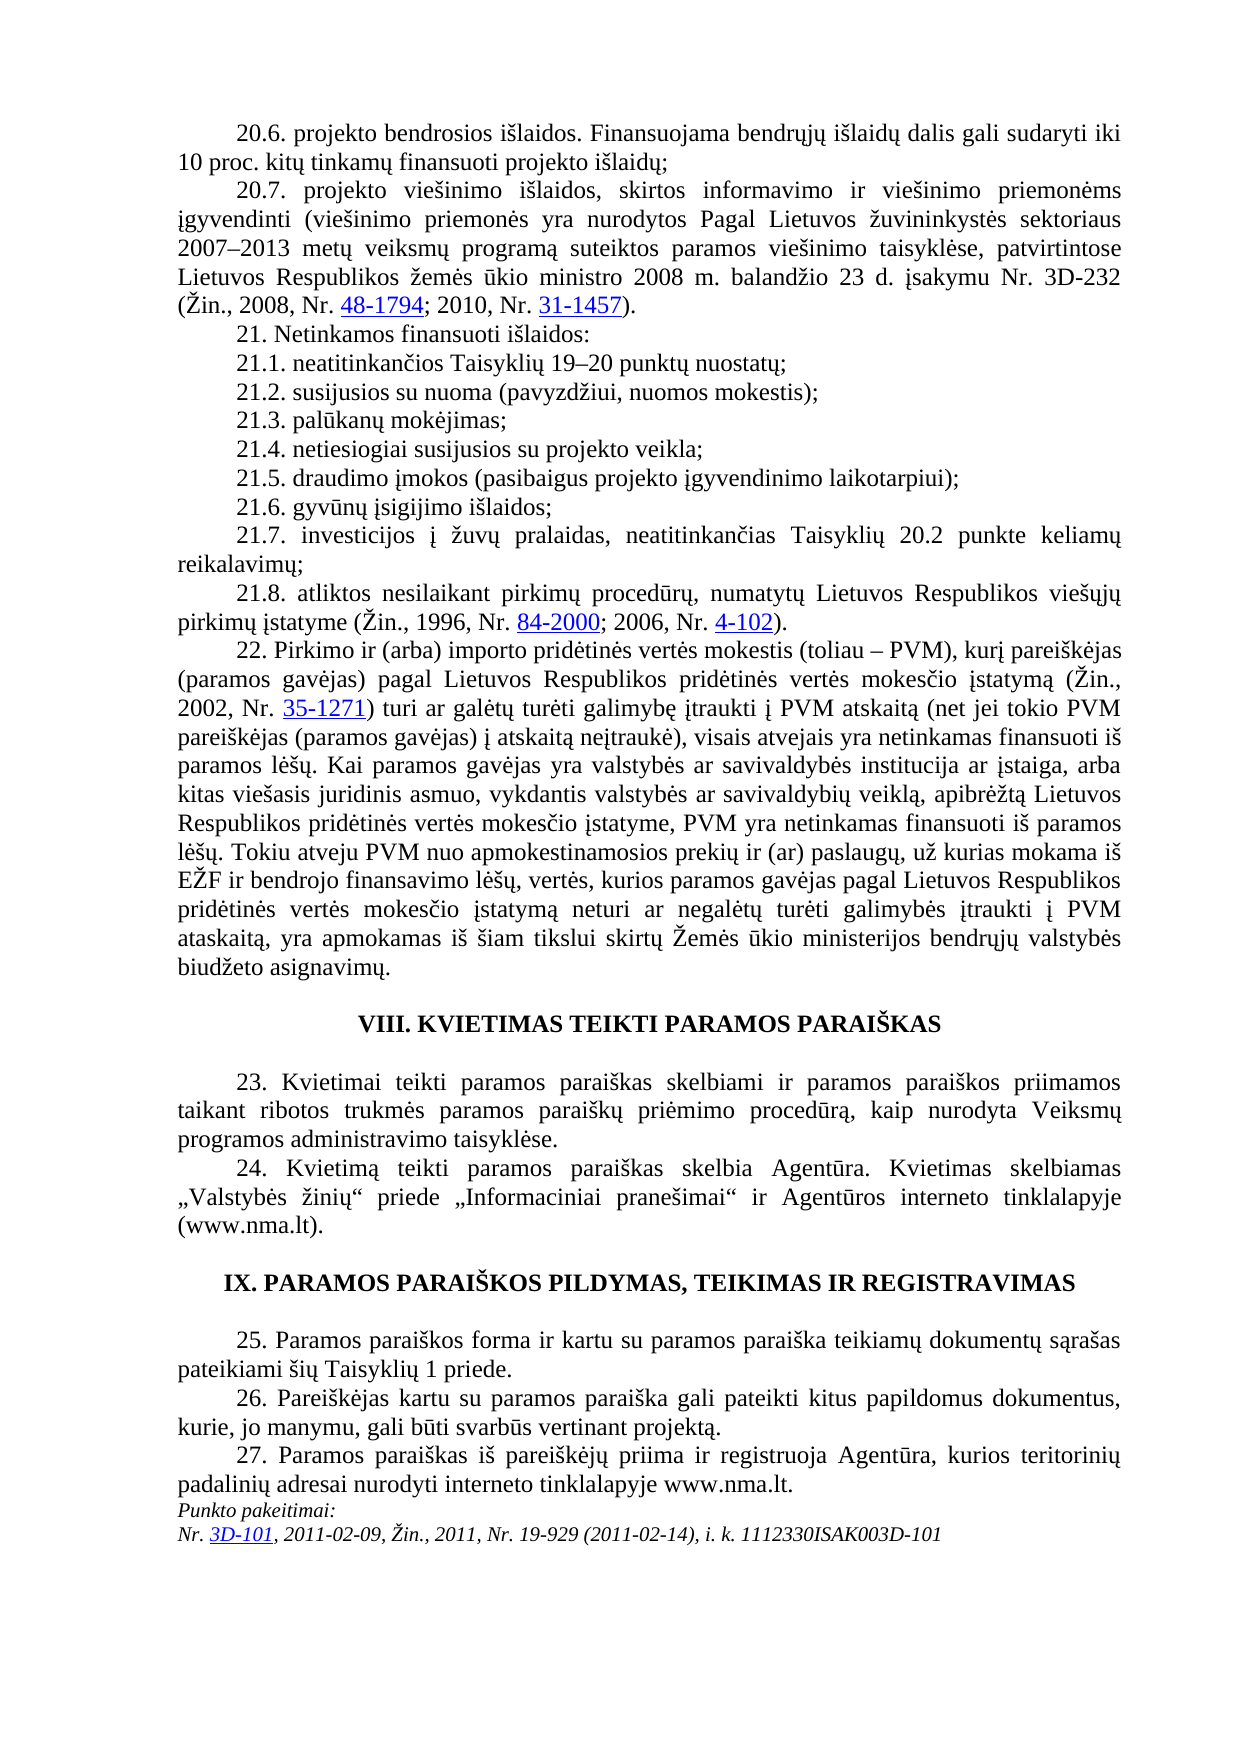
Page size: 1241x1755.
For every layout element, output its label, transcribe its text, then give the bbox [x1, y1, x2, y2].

text 23. Kvietimai teikti paramos paraiškas skelbiami ir paramos paraiškos priimamos taikant ribotos trukmės paramos paraiškų priėmimo procedūrą, kaip nurodyta Veiksmų programos administravimo taisyklėse. [177, 1067, 1122, 1153]
text 21.6. gyvūnų įsigijimo išlaidos; [177, 492, 1122, 521]
text Punkto pakeitimai: [177, 1498, 1122, 1522]
text 21.3. palūkanų mokėjimas; [177, 406, 1122, 434]
text 22. Pirkimo ir (arba) importo pridėtinės vertės mokestis (toliau – PVM), kurį pareiškėjas (paramos gavėjas) pagal Lietuvos Respublikos pridėtinės vertės mokesčio įstatymą (Žin., 2002, Nr. 35-1271) turi ar galėtų turėti galimybę įtraukti į PVM atskaitą (net jei tokio PVM pareiškėjas (paramos gavėjas) į atskaitą neįtraukė), visais atvejais yra netinkamas finansuoti iš paramos lėšų. Kai paramos gavėjas yra valstybės ar savivaldybės institucija ar įstaiga, arba kitas viešasis juridinis asmuo, vykdantis valstybės ar savivaldybių veiklą, apibrėžtą Lietuvos Respublikos pridėtinės vertės mokesčio įstatyme, PVM yra netinkamas finansuoti iš paramos lėšų. Tokiu atveju PVM nuo apmokestinamosios prekių ir (ar) paslaugų, už kurias mokama iš EŽF ir bendrojo finansavimo lėšų, vertės, kurios paramos gavėjas pagal Lietuvos Respublikos pridėtinės vertės mokesčio įstatymą neturi ar negalėtų turėti galimybės įtraukti į PVM ataskaitą, yra apmokamas iš šiam tikslui skirtų Žemės ūkio ministerijos bendrųjų valstybės biudžeto asignavimų. [177, 636, 1122, 981]
text Nr. 3D-101, 2011-02-09, Žin., 2011, Nr. 19-929 (2011-02-14), i. k. 1112330ISAK003D-101 [177, 1522, 1122, 1546]
text 20.7. projekto viešinimo išlaidos, skirtos informavimo ir viešinimo priemonėms įgyvendinti (viešinimo priemonės yra nurodytos Pagal Lietuvos žuvininkystės sektoriaus 2007–2013 metų veiksmų programą suteiktos paramos viešinimo taisyklėse, patvirtintose Lietuvos Respublikos žemės ūkio ministro 2008 m. balandžio 23 d. įsakymu Nr. 3D-232 (Žin., 2008, Nr. 48-1794; 2010, Nr. 31-1457). [177, 176, 1122, 319]
text 27. Paramos paraiškas iš pareiškėjų priima ir registruoja Agentūra, kurios teritorinių padalinių adresai nurodyti interneto tinklalapyje www.nma.lt. [177, 1441, 1122, 1498]
text IX. PARAMOS PARAIŠKOS PILDYMAS, TEIKIMAS IR REGISTRAVIMAS [177, 1268, 1122, 1297]
text 21.1. neatitinkančios Taisyklių 19–20 punktų nuostatų; [177, 348, 1122, 377]
text 21.8. atliktos nesilaikant pirkimų procedūrų, numatytų Lietuvos Respublikos viešųjų pirkimų įstatyme (Žin., 1996, Nr. 84-2000; 2006, Nr. 4-102). [177, 578, 1122, 636]
text 24. Kvietimą teikti paramos paraiškas skelbia Agentūra. Kvietimas skelbiamas „Valstybės žinių“ priede „Informaciniai pranešimai“ ir Agentūros interneto tinklalapyje (www.nma.lt). [177, 1153, 1122, 1239]
text 21.7. investicijos į žuvų pralaidas, neatitinkančias Taisyklių 20.2 punkte keliamų reikalavimų; [177, 521, 1122, 578]
text 21.2. susijusios su nuoma (pavyzdžiui, nuomos mokestis); [177, 377, 1122, 406]
text 21.4. netiesiogiai susijusios su projekto veikla; [177, 434, 1122, 463]
text 21.5. draudimo įmokos (pasibaigus projekto įgyvendinimo laikotarpiui); [177, 463, 1122, 492]
text VIII. KVIETIMAS TEIKTI PARAMOS PARAIŠKAS [177, 1009, 1122, 1038]
text 20.6. projekto bendrosios išlaidos. Finansuojama bendrųjų išlaidų dalis gali sudaryti iki 10 proc. kitų tinkamų finansuoti projekto išlaidų; [177, 118, 1122, 176]
text 21. Netinkamos finansuoti išlaidos: [177, 319, 1122, 348]
text 26. Pareiškėjas kartu su paramos paraiška gali pateikti kitus papildomus dokumentus, kurie, jo manymu, gali būti svarbūs vertinant projektą. [177, 1383, 1122, 1441]
text 25. Paramos paraiškos forma ir kartu su paramos paraiška teikiamų dokumentų sąrašas pateikiami šių Taisyklių 1 priede. [177, 1326, 1122, 1383]
